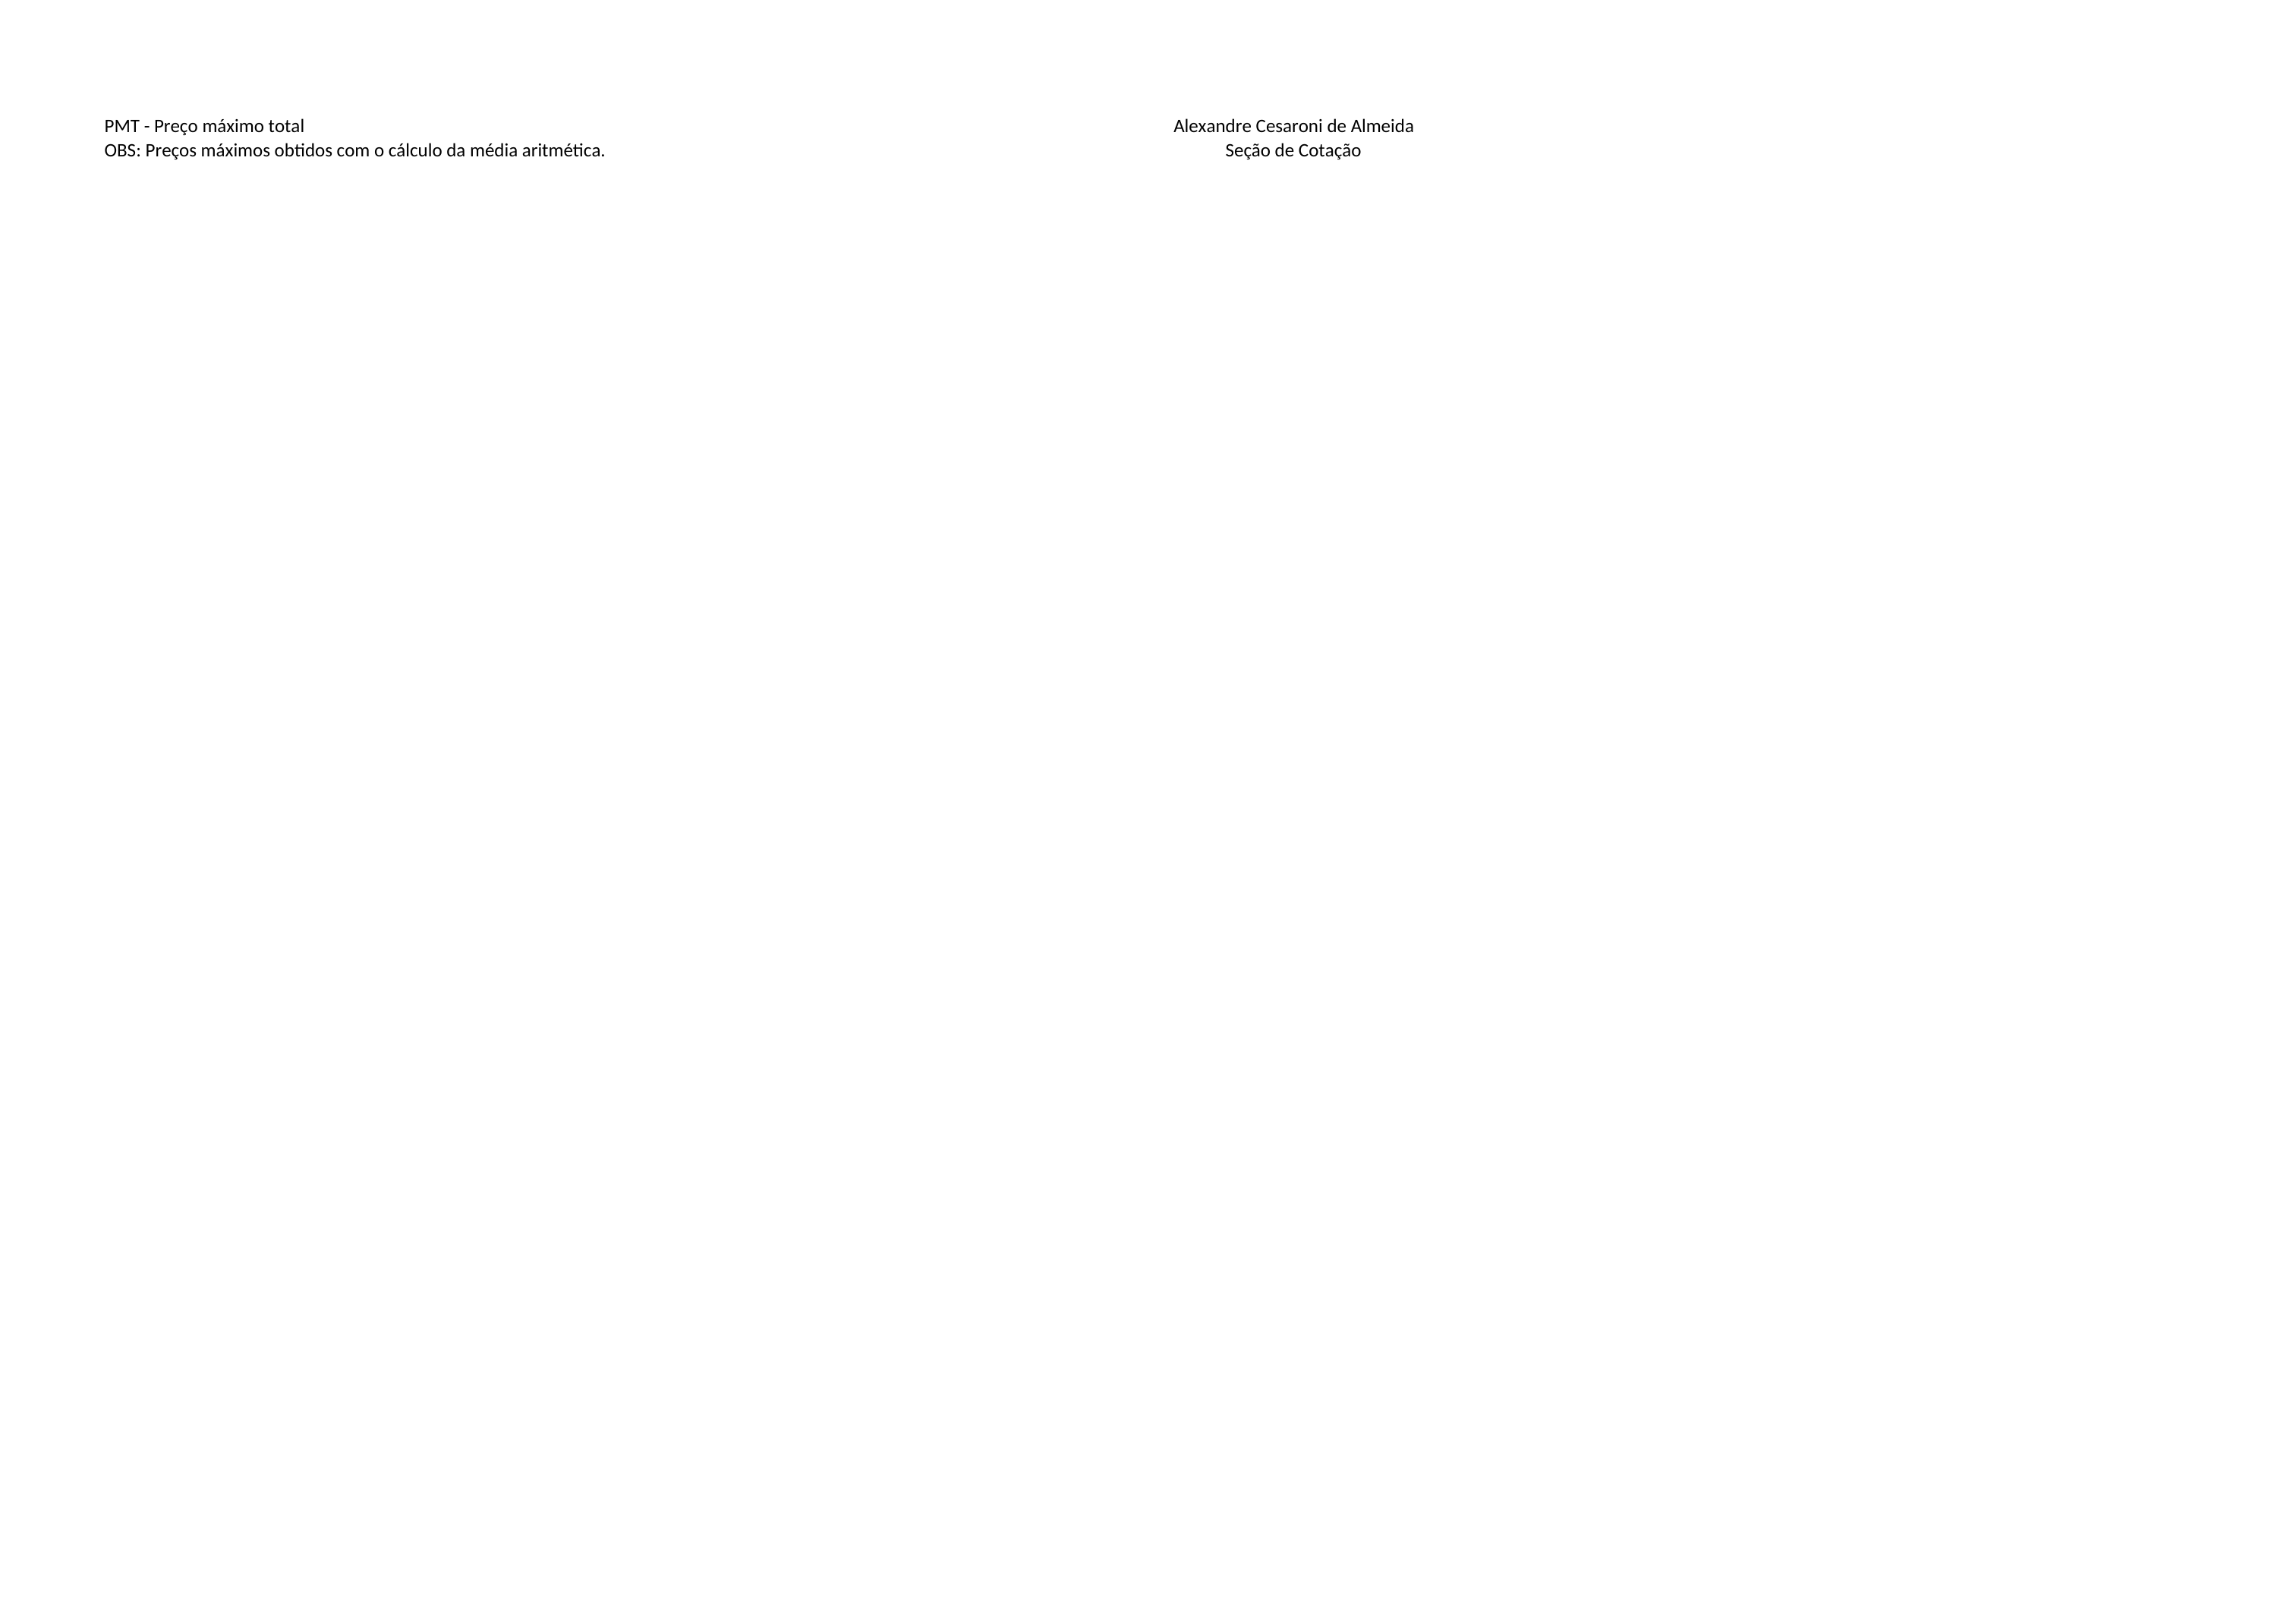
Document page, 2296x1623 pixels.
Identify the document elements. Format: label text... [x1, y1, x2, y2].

table_cell Alexandre Cesaroni de Almeida [1141, 114, 1425, 138]
table_cell OBS: Preços máximos obtidos com o cálculo da média aritmética. [105, 138, 1140, 162]
table_cell Seção de Cotação [1141, 138, 1425, 162]
table_cell PMT - Preço máximo total [105, 114, 1140, 138]
